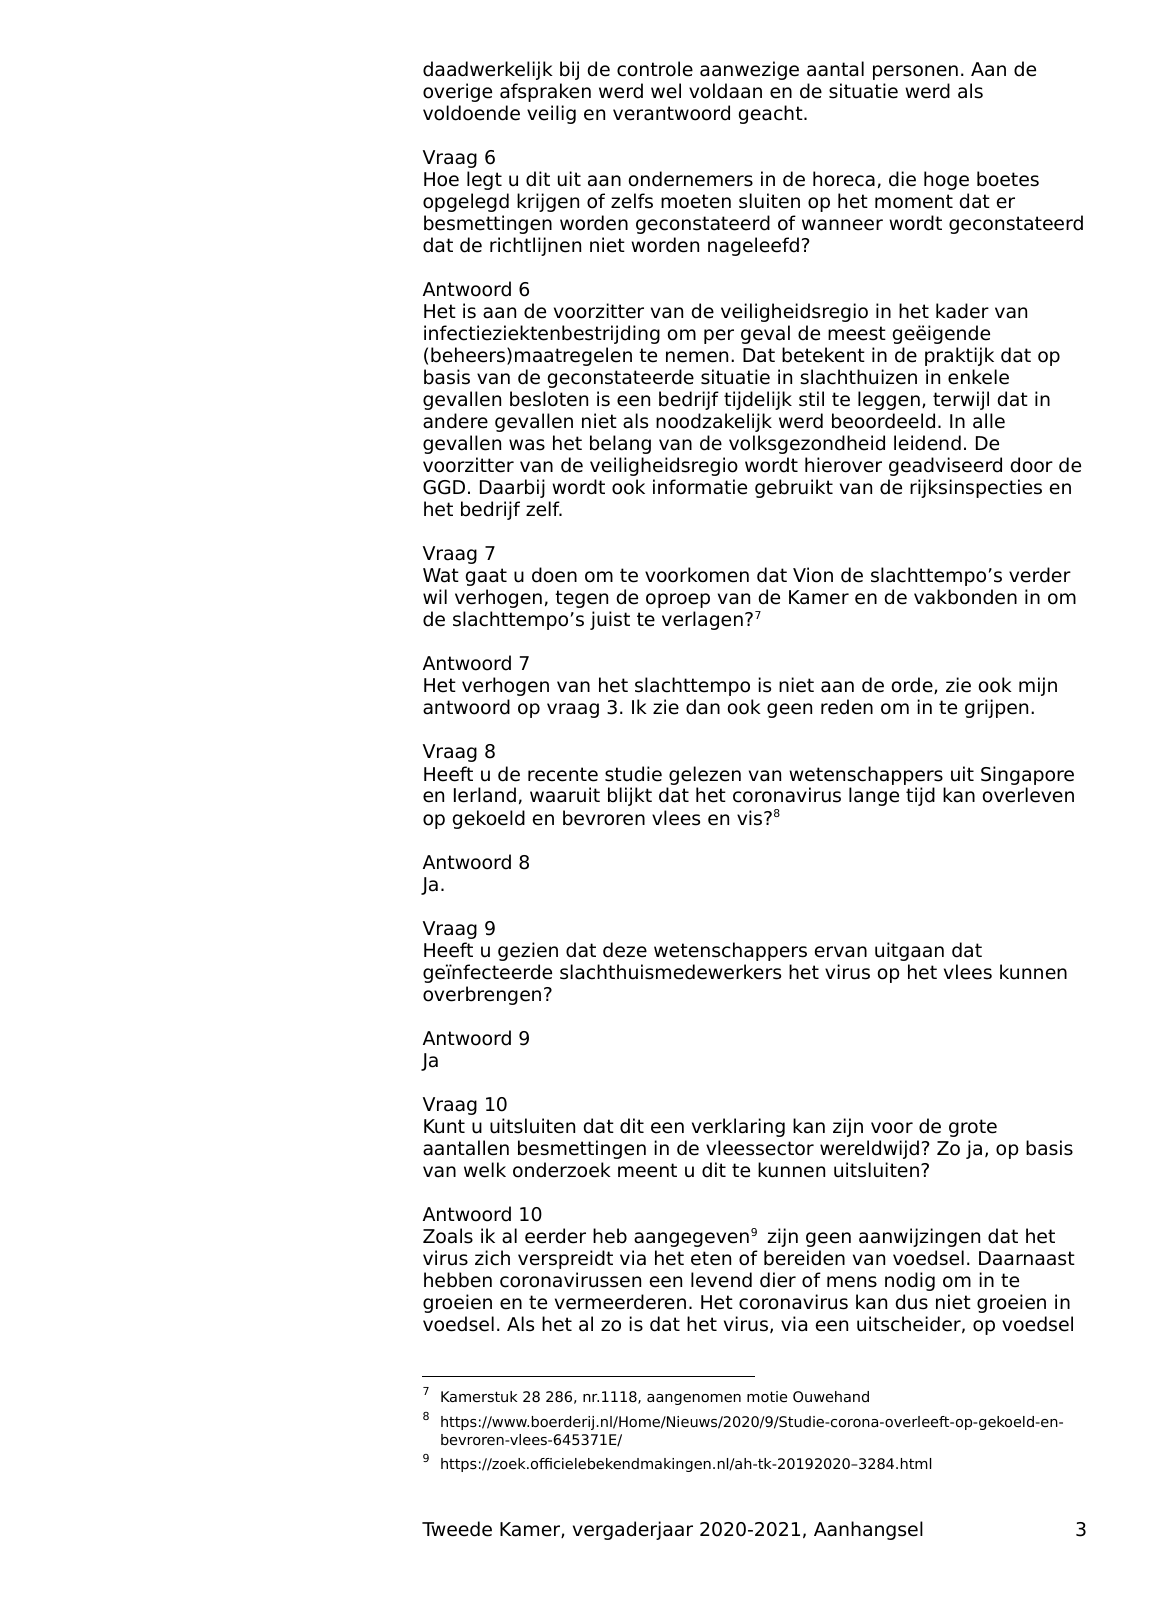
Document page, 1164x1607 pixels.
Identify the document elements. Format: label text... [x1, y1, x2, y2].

text Kamerstuk 28 286, nr.1118, aangenomen motie Ouwehand [422, 1385, 1087, 1407]
text Wat gaat u doen om te voorkomen dat Vion de slachttempo’s verder wil verhogen, tegen de oproep van de Kamer en de vakbonden in om de slachttempo’s juist te verlagen? [422, 565, 1087, 631]
text Vraag 10 [422, 1094, 1087, 1116]
text Antwoord 10 [422, 1204, 1087, 1226]
text Het is aan de voorzitter van de veiligheidsregio in het kader van infectieziektenbestrijding om per geval de meest geëigende (beheers)maatregelen te nemen. Dat betekent in de praktijk dat op basis van de geconstateerde situatie in slachthuizen in enkele gevallen besloten is een bedrijf tijdelijk stil te leggen, terwijl dat in andere gevallen niet als noodzakelijk werd beoordeeld. In alle gevallen was het belang van de volksgezondheid leidend. De voorzitter van de veiligheidsregio wordt hierover geadviseerd door de GGD. Daarbij wordt ook informatie gebruikt van de rijksinspecties en het bedrijf zelf. [422, 301, 1087, 521]
text Antwoord 7 [422, 653, 1087, 675]
text Ja. [422, 873, 1087, 896]
text https://www.boerderij.nl/Home/Nieuws/2020/9/Studie-corona-overleeft-op-gekoeld-en-bevroren-vlees-645371E/ [422, 1410, 1087, 1449]
text Heeft u gezien dat deze wetenschappers ervan uitgaan dat geïnfecteerde slachthuismedewerkers het virus op het vlees kunnen overbrengen? [422, 940, 1087, 1006]
text https://zoek.officielebekendmakingen.nl/ah-tk-20192020–3284.html [422, 1452, 1087, 1474]
text Zoals ik al eerder heb aangegeven zijn geen aanwijzingen dat het virus zich verspreidt via het eten of bereiden van voedsel. Daarnaast hebben coronavirussen een levend dier of mens nodig om in te groeien en te vermeerderen. Het coronavirus kan dus niet groeien in voedsel. Als het al zo is dat het virus, via een uitscheider, op voedsel [422, 1226, 1087, 1336]
text Heeft u de recente studie gelezen van wetenschappers uit Singapore en Ierland, waaruit blijkt dat het coronavirus lange tijd kan overleven op gekoeld en bevroren vlees en vis? [422, 763, 1087, 829]
text Vraag 7 [422, 543, 1087, 565]
text daadwerkelijk bij de controle aanwezige aantal personen. Aan de overige afspraken werd wel voldaan en de situatie werd als voldoende veilig en verantwoord geacht. [422, 59, 1087, 125]
text Vraag 9 [422, 918, 1087, 940]
text Hoe legt u dit uit aan ondernemers in de horeca, die hoge boetes opgelegd krijgen of zelfs moeten sluiten op het moment dat er besmettingen worden geconstateerd of wanneer wordt geconstateerd dat de richtlijnen niet worden nageleefd? [422, 169, 1087, 257]
text Antwoord 6 [422, 279, 1087, 301]
text Het verhogen van het slachttempo is niet aan de orde, zie ook mijn antwoord op vraag 3. Ik zie dan ook geen reden om in te grijpen. [422, 675, 1087, 719]
text Antwoord 9 [422, 1028, 1087, 1050]
text Ja [422, 1050, 1087, 1072]
text Antwoord 8 [422, 852, 1087, 873]
text Vraag 8 [422, 741, 1087, 763]
text Kunt u uitsluiten dat dit een verklaring kan zijn voor de grote aantallen besmettingen in de vleessector wereldwijd? Zo ja, op basis van welk onderzoek meent u dit te kunnen uitsluiten? [422, 1116, 1087, 1182]
text Vraag 6 [422, 147, 1087, 169]
